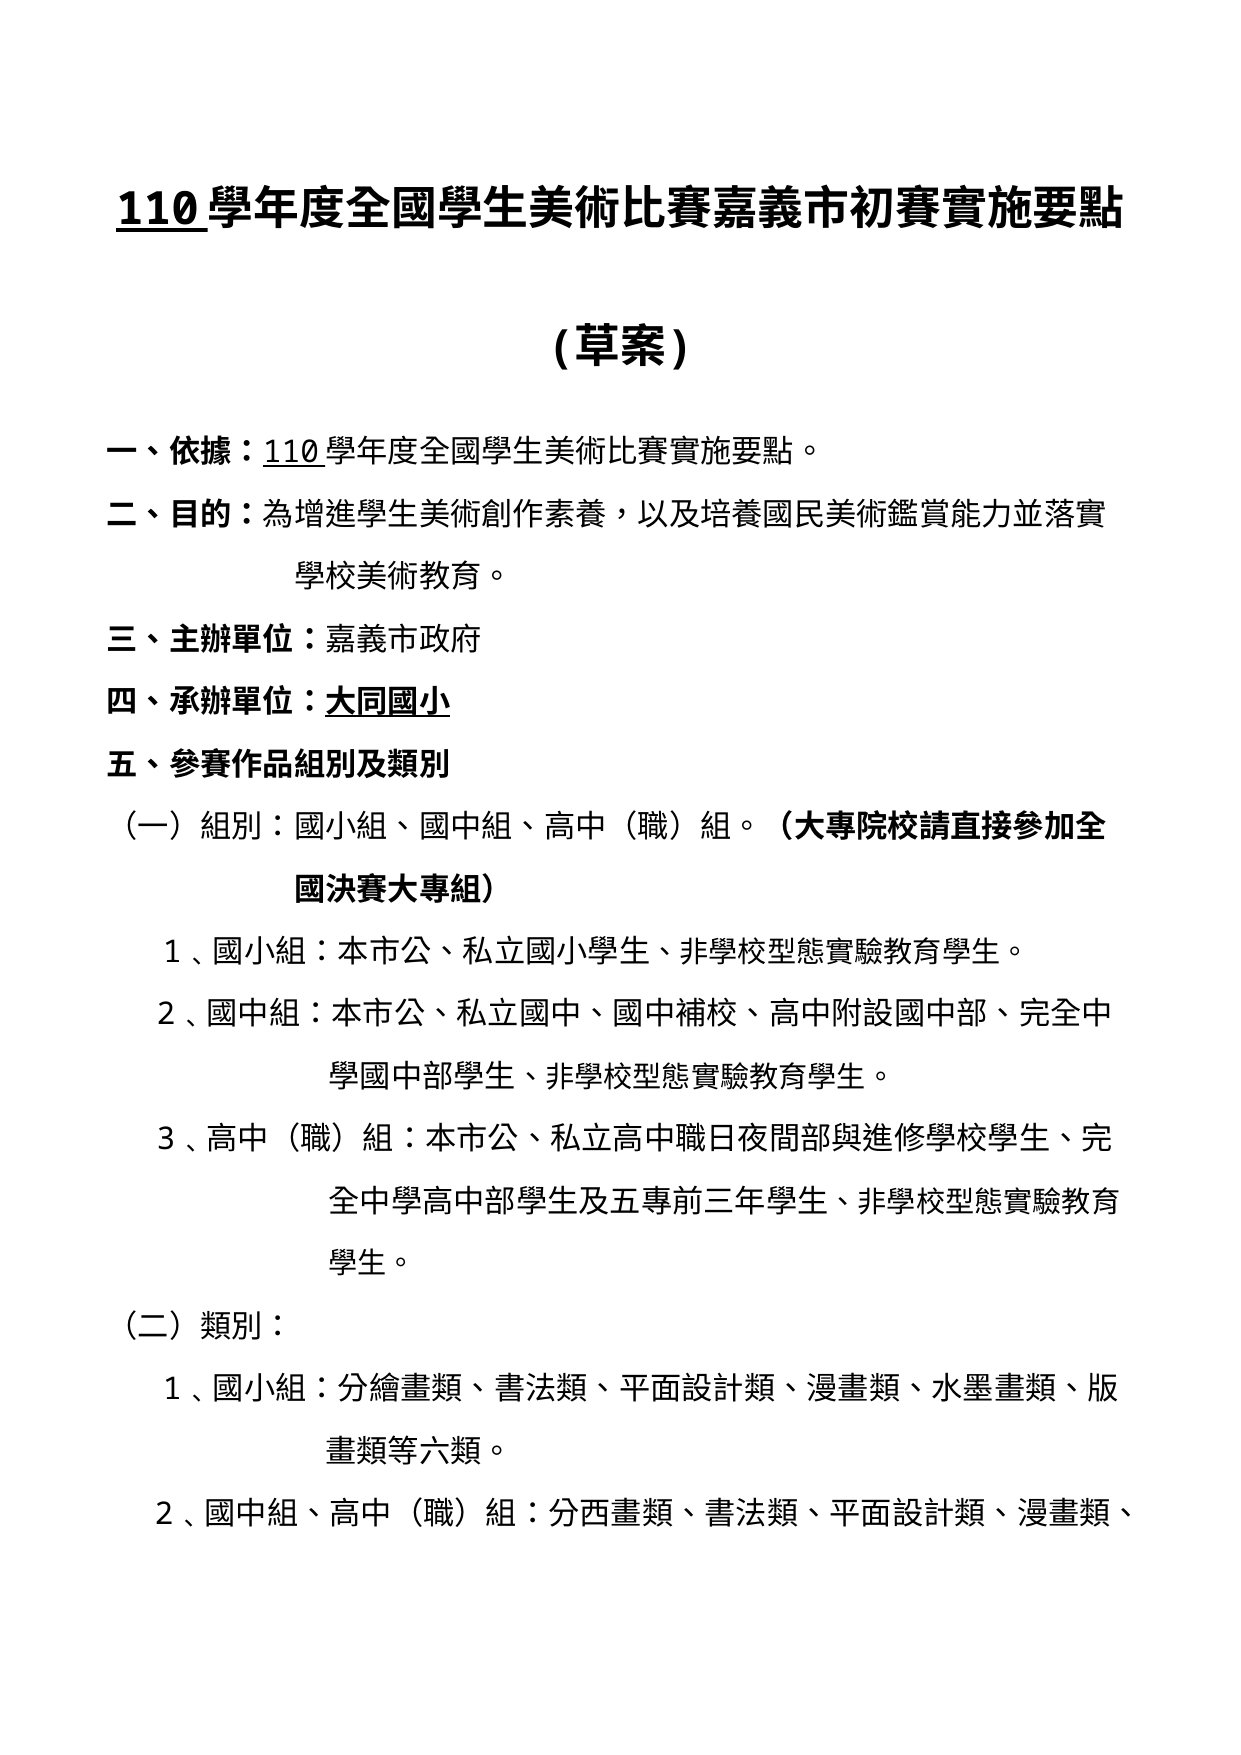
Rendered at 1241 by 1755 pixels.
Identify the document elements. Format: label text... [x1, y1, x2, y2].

text 2﹑國中組、高中（職）組：分西畫類、書法類、平面設計類、漫畫類、水墨畫類、版畫類等六類。 [154, 1469, 1134, 1532]
text 學校美術教育。 [106, 532, 1134, 594]
text 五、參賽作品組別及類別 [106, 719, 1134, 782]
text 四、承辦單位：大同國小 [106, 657, 1134, 719]
text 3﹑高中（職）組：本市公、私立高中職日夜間部與進修學校學生、完全中學高中部學生及五專前三年學生、非學校型態實驗教育學生。 [156, 1094, 1134, 1282]
text 二、目的：為增進學生美術創作素養，以及培養國民美術鑑賞能力並落實 [106, 469, 1134, 532]
text 1﹑國小組：本市公、私立國小學生、非學校型態實驗教育學生。 [106, 907, 1134, 969]
text 2﹑國中組：本市公、私立國中、國中補校、高中附設國中部、完全中學國中部學生、非學校型態實驗教育學生。 [156, 969, 1134, 1094]
text 1﹑國小組：分繪畫類、書法類、平面設計類、漫畫類、水墨畫類、版畫類等六類。 [106, 1344, 1134, 1469]
text 三、主辦單位：嘉義市政府 [106, 594, 1134, 657]
text 110學年度全國學生美術比賽嘉義市初賽實施要點 [106, 132, 1134, 257]
text （一）組別：國小組、國中組、高中（職）組。（大專院校請直接參加全國決賽大專組） [106, 782, 1134, 907]
text (草案) [106, 269, 1134, 394]
text 一、依據：110學年度全國學生美術比賽實施要點。 [106, 407, 1134, 469]
text （二）類別： [106, 1282, 1134, 1344]
